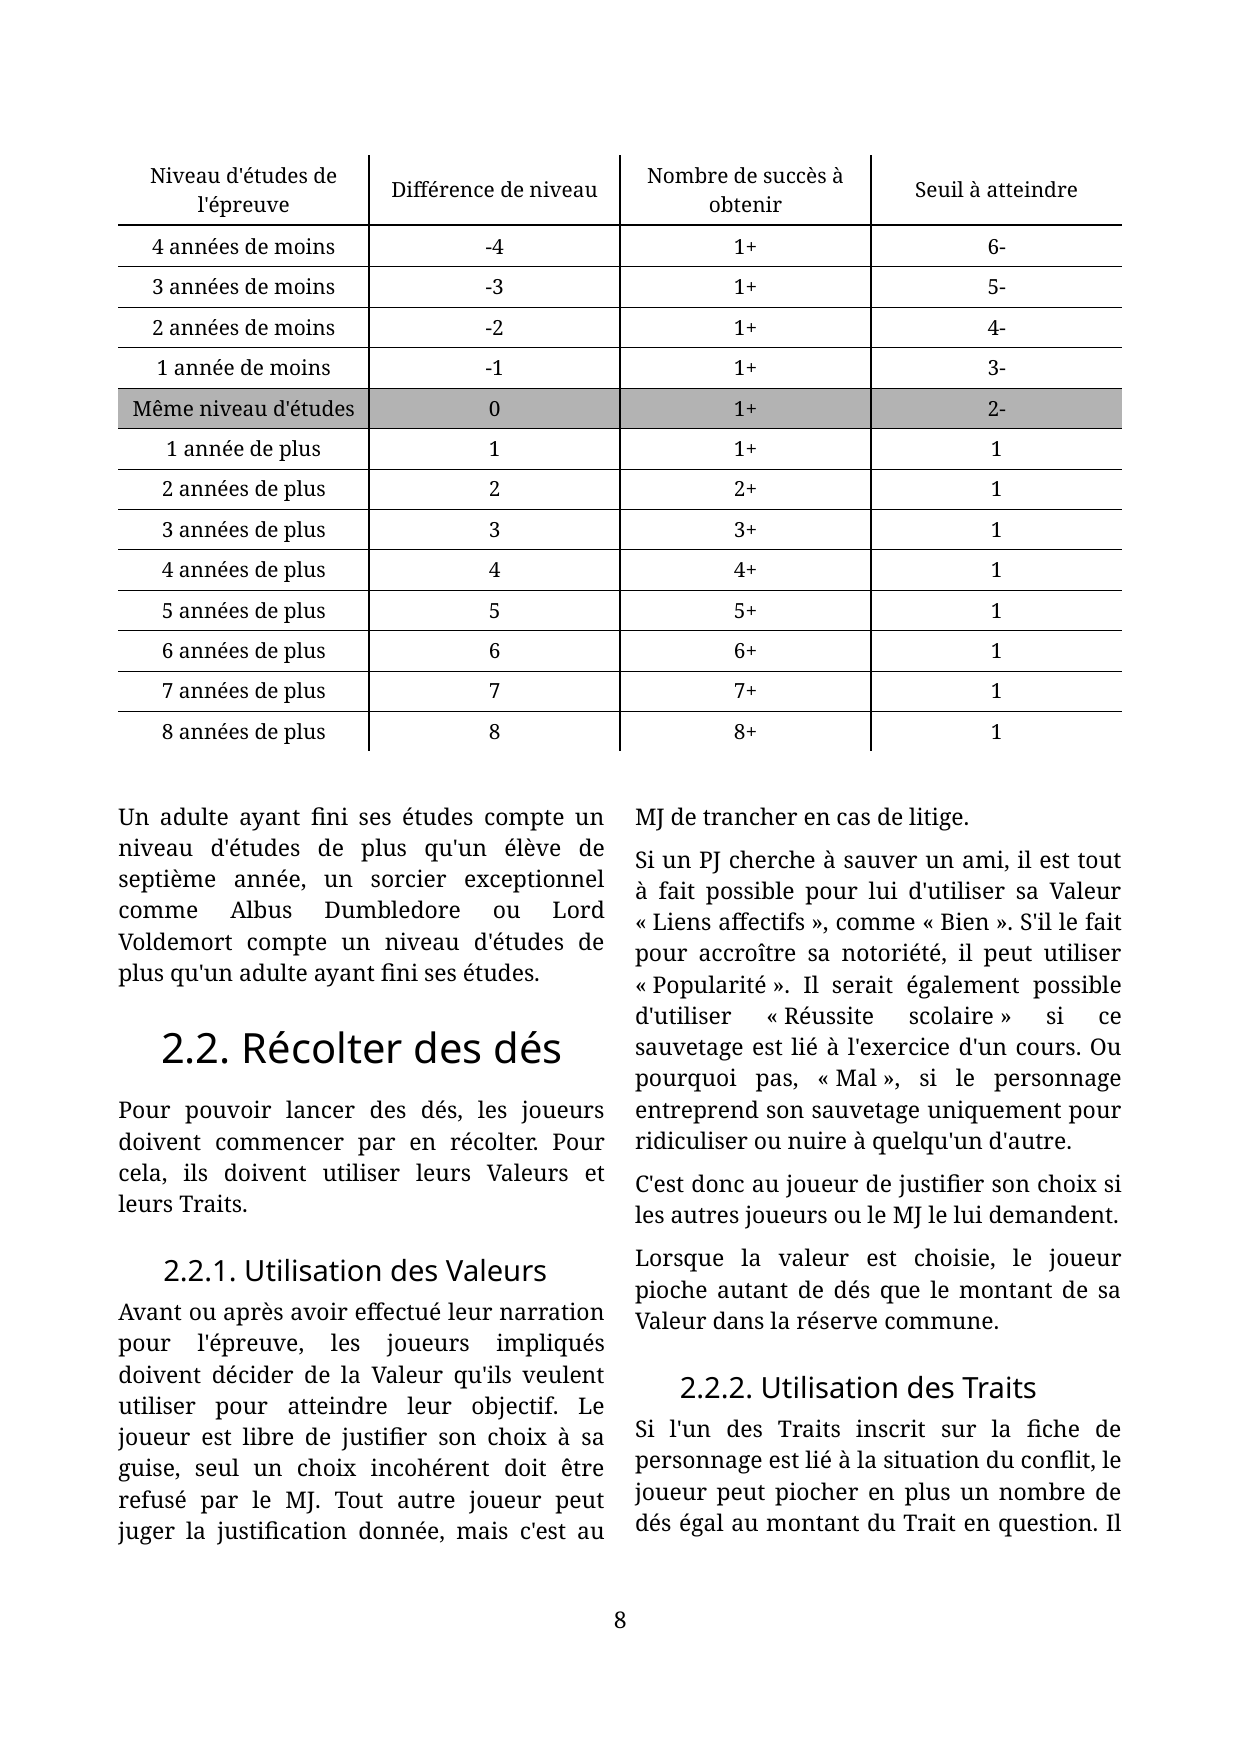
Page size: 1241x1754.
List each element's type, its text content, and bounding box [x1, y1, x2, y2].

table_cell 7 [370, 672, 619, 711]
table_cell 1 [872, 470, 1122, 509]
table_cell 1 année de plus [118, 429, 368, 468]
text Si l'un des Traits inscrit sur la fiche de personnage est lié à la situation du conflit, le joueur peut piocher en plus un nombre de dés égal au montant du Trait en question. Il [635, 1413, 1122, 1538]
text MJ de trancher en cas de litige. [635, 801, 1122, 832]
table_cell 2+ [621, 470, 870, 509]
table_header Niveau d'études de l'épreuve [118, 155, 368, 224]
table_cell 0 [370, 389, 619, 428]
table_cell 7 années de plus [118, 672, 368, 711]
table_cell 1 [370, 429, 619, 468]
table_cell 5- [872, 267, 1122, 307]
table_cell -4 [370, 226, 619, 266]
text Un adulte ayant fini ses études compte un niveau d'études de plus qu'un élève de septième année, un sorcier exceptionnel comme Albus Dumbledore ou Lord Voldemort compte un niveau d'études de plus qu'un adulte ayant fini ses études. [118, 801, 605, 988]
table_cell 1 [872, 429, 1122, 468]
table_cell 5+ [621, 591, 870, 630]
table_cell 1+ [621, 389, 870, 428]
table_cell 1+ [621, 308, 870, 347]
table_cell Même niveau d'études [118, 389, 368, 428]
table_cell 1 [872, 672, 1122, 711]
text Si un PJ cherche à sauver un ami, il est tout à fait possible pour lui d'utiliser sa Valeur « Liens affectifs », comme « Bien ». S'il le fait pour accroître sa notoriété, il peut utiliser « Popularité ». Il serait également possible d'utiliser « Réussite scolaire » si ce sauvetage est lié à l'exercice d'un cours. Ou pourquoi pas, « Mal », si le personnage entreprend son sauvetage uniquement pour ridiculiser ou nuire à quelqu'un d'autre. [635, 844, 1122, 1156]
table_header Différence de niveau [370, 155, 619, 224]
table_cell 1+ [621, 348, 870, 388]
table_cell 4 années de plus [118, 550, 368, 590]
table_cell -1 [370, 348, 619, 388]
table_cell 3 années de plus [118, 510, 368, 549]
table_header Nombre de succès à obtenir [621, 155, 870, 224]
table_cell 8 [370, 712, 619, 751]
table_cell 2- [872, 389, 1122, 428]
table_cell 1 année de moins [118, 348, 368, 388]
table_cell 4+ [621, 550, 870, 590]
subtitle 2.2.2. Utilisation des Traits [679, 1367, 1122, 1407]
subtitle 2.2. Récolter des dés [118, 1019, 605, 1076]
table_cell 1 [872, 591, 1122, 630]
table_cell 5 [370, 591, 619, 630]
text Avant ou après avoir effectué leur narration pour l'épreuve, les joueurs impliqués doivent décider de la Valeur qu'ils veulent utiliser pour atteindre leur objectif. Le joueur est libre de justifier son choix à sa guise, seul un choix incohérent doit être refusé par le MJ. Tout autre joueur peut juger la justification donnée, mais c'est au [118, 1296, 605, 1546]
text Pour pouvoir lancer des dés, les joueurs doivent commencer par en récolter. Pour cela, ils doivent utiliser leurs Valeurs et leurs Traits. [118, 1094, 605, 1219]
table_cell 6 [370, 631, 619, 671]
table_cell 3- [872, 348, 1122, 388]
table_cell 1 [872, 510, 1122, 549]
table_cell 3 années de moins [118, 267, 368, 307]
table_cell 1 [872, 712, 1122, 751]
table_cell 8 années de plus [118, 712, 368, 751]
table_cell 1+ [621, 429, 870, 468]
table_cell 1 [872, 550, 1122, 590]
table_cell 4 [370, 550, 619, 590]
table_cell 3 [370, 510, 619, 549]
table_cell 2 années de plus [118, 470, 368, 509]
table_cell 1+ [621, 267, 870, 307]
table_header Seuil à atteindre [872, 155, 1122, 224]
subtitle 2.2.1. Utilisation des Valeurs [163, 1250, 605, 1289]
text C'est donc au joueur de justifier son choix si les autres joueurs ou le MJ le lui demandent. [635, 1168, 1122, 1231]
table_cell -2 [370, 308, 619, 347]
table_cell -3 [370, 267, 619, 307]
table_cell 1 [872, 631, 1122, 671]
table_cell 4- [872, 308, 1122, 347]
table_cell 5 années de plus [118, 591, 368, 630]
table_cell 6- [872, 226, 1122, 266]
table_cell 1+ [621, 226, 870, 266]
table_cell 2 [370, 470, 619, 509]
table_cell 4 années de moins [118, 226, 368, 266]
table_cell 3+ [621, 510, 870, 549]
table_cell 6+ [621, 631, 870, 671]
table_cell 8+ [621, 712, 870, 751]
table_cell 6 années de plus [118, 631, 368, 671]
table_cell 7+ [621, 672, 870, 711]
table_cell 2 années de moins [118, 308, 368, 347]
text Lorsque la valeur est choisie, le joueur pioche autant de dés que le montant de sa Valeur dans la réserve commune. [635, 1242, 1122, 1336]
